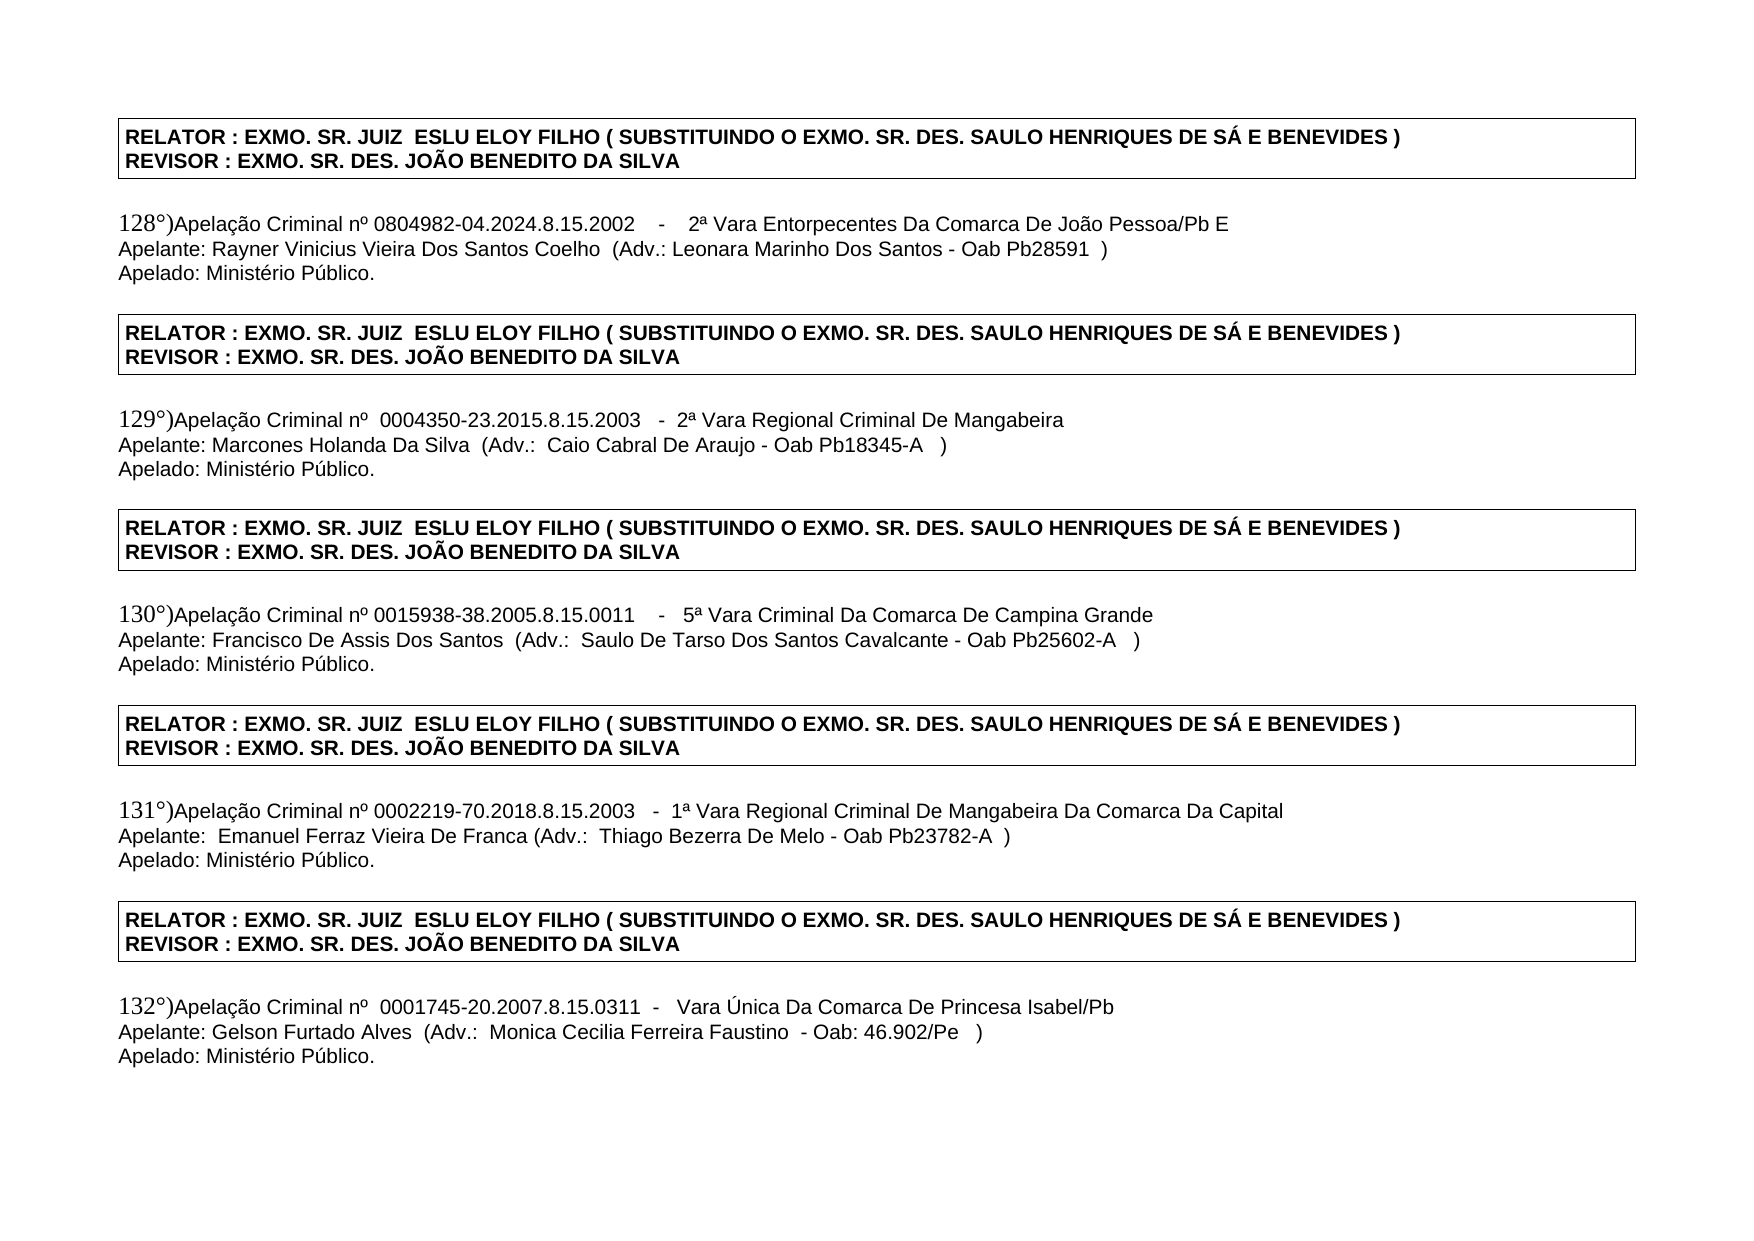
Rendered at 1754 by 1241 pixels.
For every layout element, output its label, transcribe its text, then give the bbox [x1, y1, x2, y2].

text Apelado: Ministério Público. [118, 652, 1636, 676]
text Apelante: Emanuel Ferraz Vieira De Franca (Adv.: Thiago Bezerra De Melo - Oab Pb23782-A ) [118, 824, 1636, 848]
text Apelante: Francisco De Assis Dos Santos (Adv.: Saulo De Tarso Dos Santos Cavalcante - Oab Pb25602-A ) [118, 628, 1636, 652]
table_header RELATOR : EXMO. SR. JUIZ ESLU ELOY FILHO ( SUBSTITUINDO O EXMO. SR. DES. SAULO HENRIQUES DE SÁ E BENEVIDES ) REVISOR : EXMO. SR. DES. JOÃO BENEDITO DA SILVA [119, 315, 1635, 374]
table_header RELATOR : EXMO. SR. JUIZ ESLU ELOY FILHO ( SUBSTITUINDO O EXMO. SR. DES. SAULO HENRIQUES DE SÁ E BENEVIDES ) REVISOR : EXMO. SR. DES. JOÃO BENEDITO DA SILVA [119, 902, 1635, 961]
text 130°)Apelação Criminal nº 0015938-38.2005.8.15.0011 - 5ª Vara Criminal Da Comarca De Campina Grande [118, 599, 1636, 628]
text 131°)Apelação Criminal nº 0002219-70.2018.8.15.2003 - 1ª Vara Regional Criminal De Mangabeira Da Comarca Da Capital [118, 795, 1636, 824]
text Apelante: Marcones Holanda Da Silva (Adv.: Caio Cabral De Araujo - Oab Pb18345-A ) [118, 433, 1636, 457]
text 129°)Apelação Criminal nº 0004350-23.2015.8.15.2003 - 2ª Vara Regional Criminal De Mangabeira [118, 404, 1636, 433]
text Apelante: Rayner Vinicius Vieira Dos Santos Coelho (Adv.: Leonara Marinho Dos Santos - Oab Pb28591 ) [118, 237, 1636, 261]
text Apelado: Ministério Público. [118, 457, 1636, 481]
text Apelante: Gelson Furtado Alves (Adv.: Monica Cecilia Ferreira Faustino - Oab: 46.902/Pe ) [118, 1019, 1636, 1043]
text Apelado: Ministério Público. [118, 1043, 1636, 1067]
text 132°)Apelação Criminal nº 0001745-20.2007.8.15.0311 - Vara Única Da Comarca De Princesa Isabel/Pb [118, 991, 1636, 1019]
text 128°)Apelação Criminal nº 0804982-04.2024.8.15.2002 - 2ª Vara Entorpecentes Da Comarca De João Pessoa/Pb E [118, 208, 1636, 237]
text Apelado: Ministério Público. [118, 848, 1636, 872]
table_header RELATOR : EXMO. SR. JUIZ ESLU ELOY FILHO ( SUBSTITUINDO O EXMO. SR. DES. SAULO HENRIQUES DE SÁ E BENEVIDES ) REVISOR : EXMO. SR. DES. JOÃO BENEDITO DA SILVA [119, 706, 1635, 765]
table_header RELATOR : EXMO. SR. JUIZ ESLU ELOY FILHO ( SUBSTITUINDO O EXMO. SR. DES. SAULO HENRIQUES DE SÁ E BENEVIDES ) REVISOR : EXMO. SR. DES. JOÃO BENEDITO DA SILVA [119, 119, 1635, 178]
text Apelado: Ministério Público. [118, 261, 1636, 285]
table_header RELATOR : EXMO. SR. JUIZ ESLU ELOY FILHO ( SUBSTITUINDO O EXMO. SR. DES. SAULO HENRIQUES DE SÁ E BENEVIDES ) REVISOR : EXMO. SR. DES. JOÃO BENEDITO DA SILVA [119, 510, 1635, 570]
